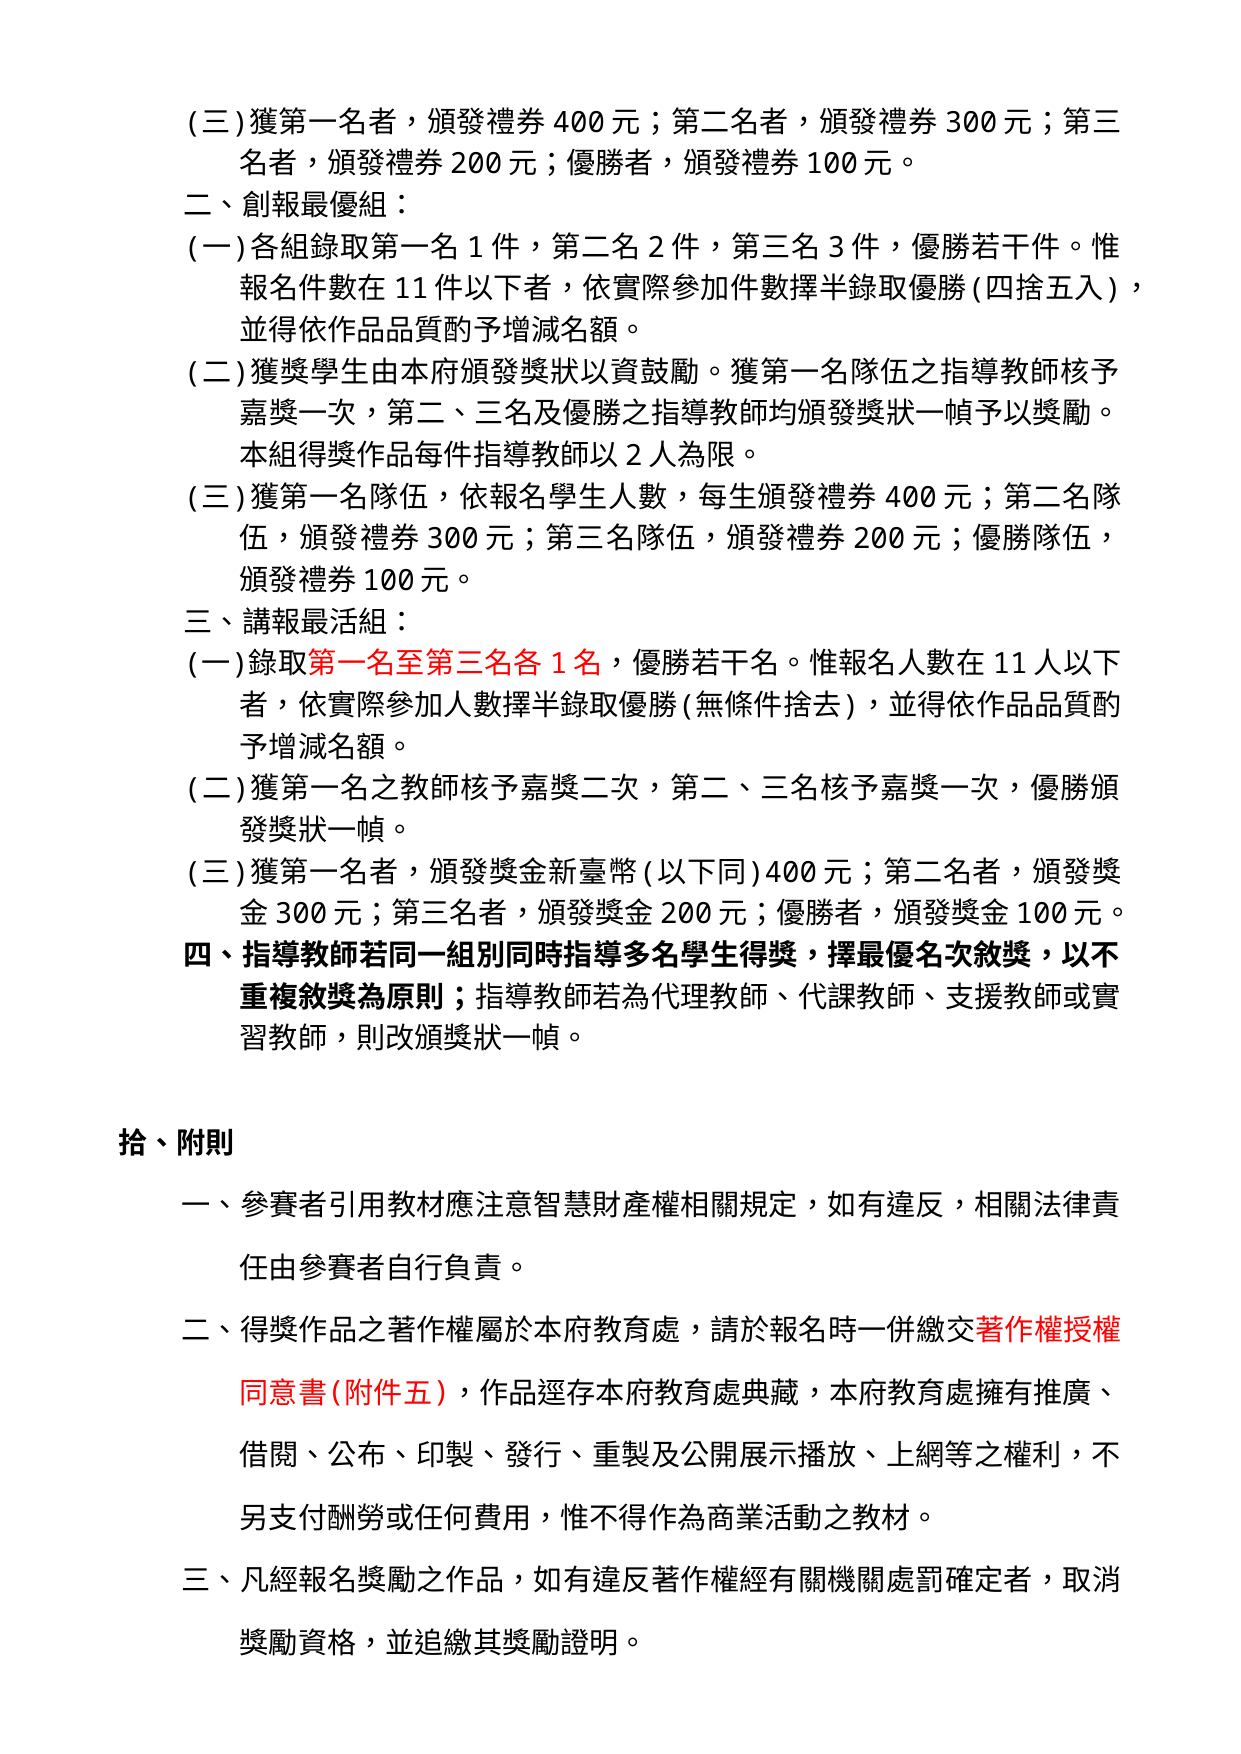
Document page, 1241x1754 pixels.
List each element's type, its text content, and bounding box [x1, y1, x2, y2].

text 一、參賽者引用教材應注意智慧財產權相關規定，如有違反，相關法律責任由參賽者自行負責。 [181, 1161, 1122, 1286]
text 二、得獎作品之著作權屬於本府教育處，請於報名時一併繳交著作權授權同意書(附件五)，作品逕存本府教育處典藏，本府教育處擁有推廣、借閱、公布、印製、發行、重製及公開展示播放、上網等之權利，不另支付酬勞或任何費用，惟不得作為商業活動之教材。 [181, 1286, 1122, 1536]
text (三)獲第一名隊伍，依報名學生人數，每生頒發禮券400元；第二名隊伍，頒發禮券300元；第三名隊伍，頒發禮券200元；優勝隊伍，頒發禮券100元。 [183, 474, 1122, 599]
text 三、講報最活組： [183, 599, 1122, 640]
text (二)獲第一名之教師核予嘉獎二次，第二、三名核予嘉獎一次，優勝頒發獎狀一幀。 [183, 765, 1122, 849]
text 拾、附則 [118, 1099, 1122, 1161]
text 四、指導教師若同一組別同時指導多名學生得獎，擇最優名次敘獎，以不重複敘獎為原則；指導教師若為代理教師、代課教師、支援教師或實習教師，則改頒獎狀一幀。 [183, 932, 1122, 1057]
text (一)各組錄取第一名1件，第二名2件，第三名3件，優勝若干件。惟報名件數在11件以下者，依實際參加件數擇半錄取優勝(四捨五入)，並得依作品品質酌予增減名額。 [183, 224, 1122, 349]
text (三)獲第一名者，頒發禮券400元；第二名者，頒發禮券300元；第三名者，頒發禮券200元；優勝者，頒發禮券100元。 [183, 99, 1122, 182]
text (三)獲第一名者，頒發獎金新臺幣(以下同)400元；第二名者，頒發獎金300元；第三名者，頒發獎金200元；優勝者，頒發獎金100元。 [183, 849, 1122, 932]
text (一)錄取第一名至第三名各1名，優勝若干名。惟報名人數在11人以下者，依實際參加人數擇半錄取優勝(無條件捨去)，並得依作品品質酌予增減名額。 [183, 640, 1122, 765]
text (二)獲獎學生由本府頒發獎狀以資鼓勵。獲第一名隊伍之指導教師核予嘉獎一次，第二、三名及優勝之指導教師均頒發獎狀一幀予以獎勵。本組得獎作品每件指導教師以2人為限。 [183, 349, 1122, 474]
text 二、創報最優組： [183, 182, 1122, 224]
text 三、凡經報名獎勵之作品，如有違反著作權經有關機關處罰確定者，取消獎勵資格，並追繳其獎勵證明。 [181, 1536, 1122, 1661]
